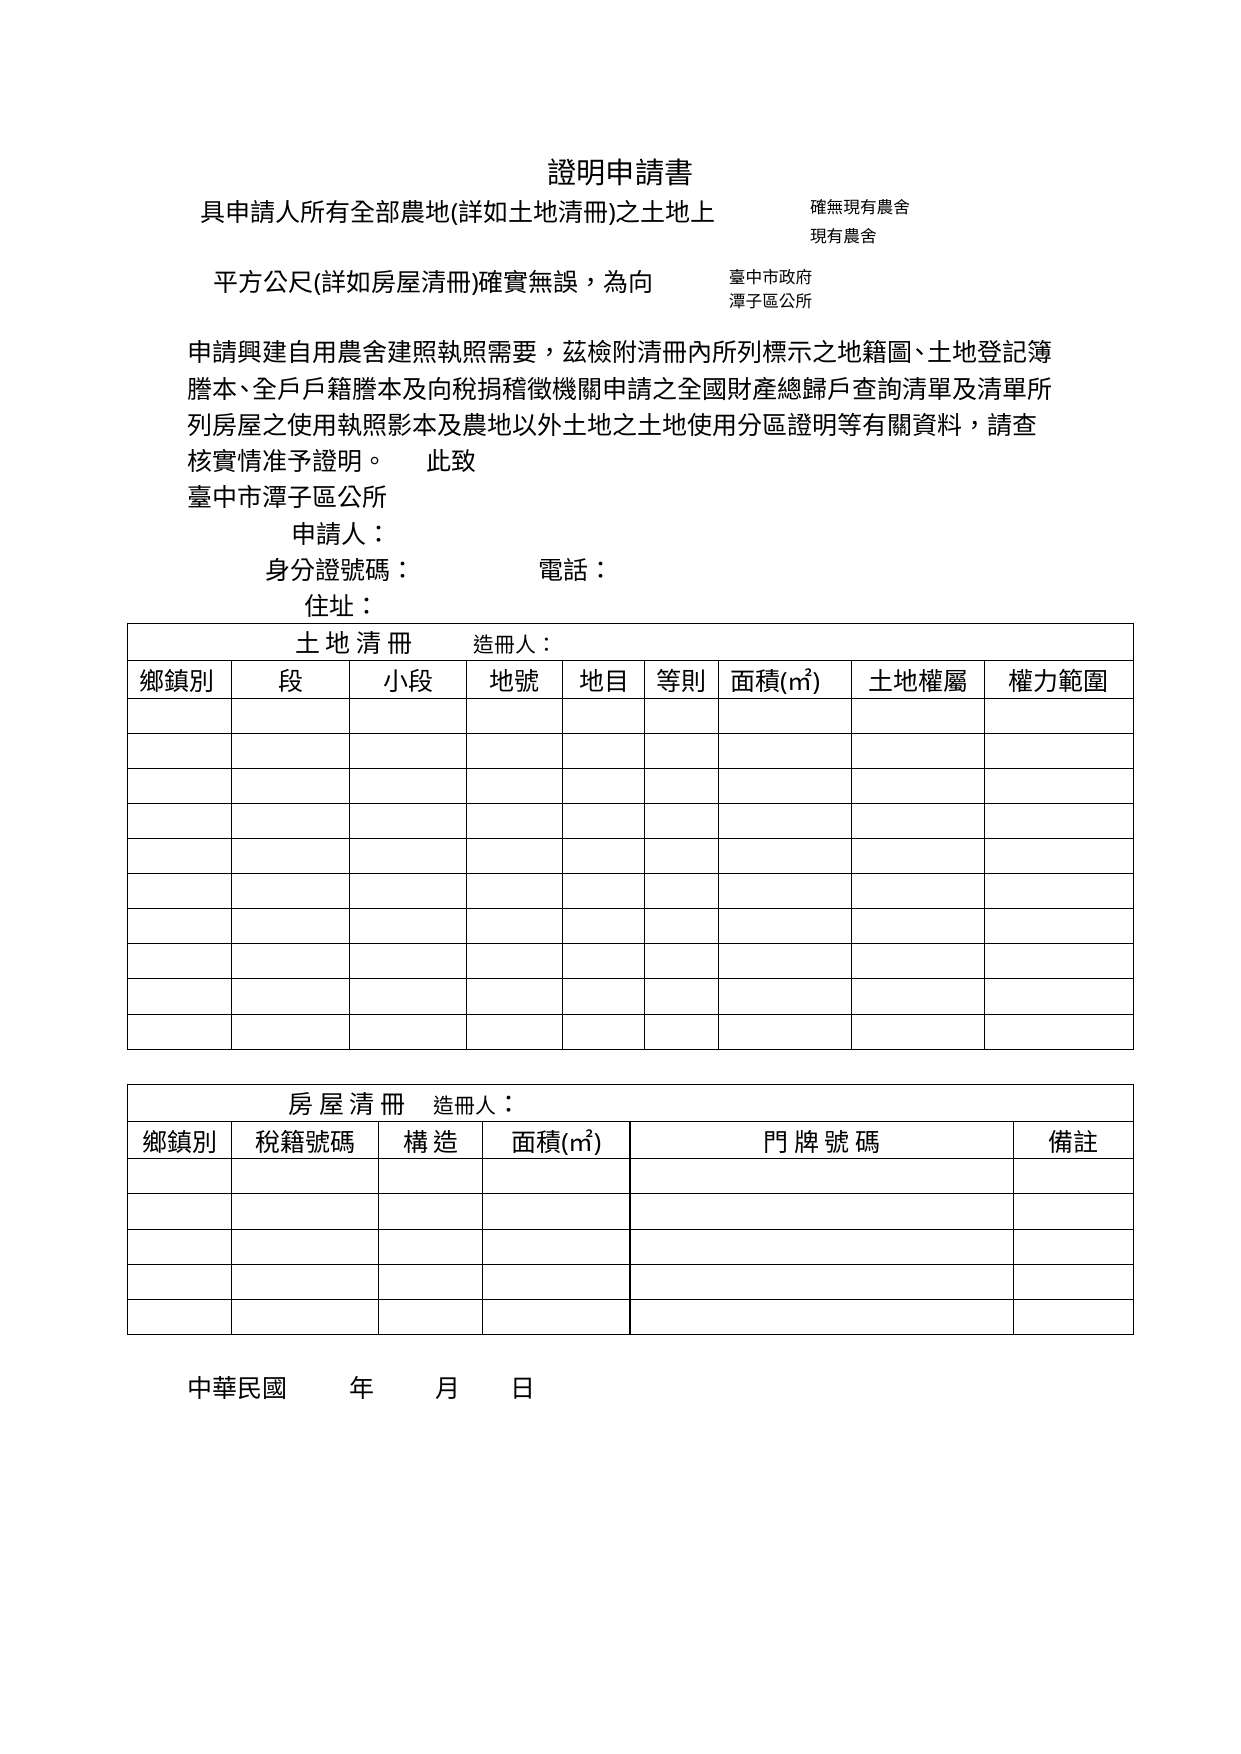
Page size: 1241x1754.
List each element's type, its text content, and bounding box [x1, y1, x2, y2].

text 申請興建自用農舍建照執照需要，茲檢附清冊內所列標示之地籍圖、土地登記簿謄本、全戶戶籍謄本及向稅捐稽徵機關申請之全國財產總歸戶查詢清單及清單所列房屋之使用執照影本及農地以外土地之土地使用分區證明等有關資料，請查核實情准予證明。 此致 [187, 333, 1053, 478]
table_cell [232, 839, 349, 873]
table_cell [379, 1194, 482, 1228]
table_cell [645, 769, 718, 803]
table_cell [563, 944, 644, 978]
table_cell [631, 1194, 1013, 1228]
table_cell [985, 769, 1133, 803]
table_cell [232, 1230, 378, 1263]
table_cell [645, 944, 718, 978]
table_cell [350, 734, 466, 768]
table_cell [467, 944, 562, 978]
table_cell [483, 1194, 629, 1228]
table_cell [232, 944, 349, 978]
table_cell [645, 699, 718, 733]
text 中華民國 年 月 日 [187, 1369, 1053, 1405]
table_cell [467, 979, 562, 1013]
table_cell 備註 [1014, 1122, 1133, 1158]
table_cell [852, 874, 984, 908]
table_cell [232, 734, 349, 768]
table_cell [232, 804, 349, 838]
table_cell [985, 839, 1133, 873]
table_cell 構 造 [379, 1122, 482, 1158]
table_cell [350, 769, 466, 803]
table_cell 門 牌 號 碼 [631, 1122, 1013, 1158]
table_cell [719, 1015, 851, 1048]
table_cell 小段 [350, 661, 466, 697]
table_cell 土地權屬 [852, 661, 984, 697]
table_cell [852, 909, 984, 943]
table_cell [379, 1230, 482, 1263]
table_cell [128, 944, 231, 978]
table_cell 等則 [645, 661, 718, 697]
table_cell [232, 769, 349, 803]
text 臺中市潭子區公所 [187, 478, 1053, 514]
table_cell [128, 1230, 231, 1263]
table_cell [350, 874, 466, 908]
table_cell [379, 1265, 482, 1299]
table_cell [467, 699, 562, 733]
table_cell [985, 874, 1133, 908]
table_cell [563, 699, 644, 733]
table_cell [719, 734, 851, 768]
table_cell [379, 1159, 482, 1193]
table_cell [852, 944, 984, 978]
table_cell [1014, 1265, 1133, 1299]
table_cell [985, 734, 1133, 768]
table_cell [719, 909, 851, 943]
table_cell 鄉鎮別 [128, 661, 231, 697]
table_cell 面積(㎡) [483, 1122, 629, 1158]
table_cell [719, 769, 851, 803]
table_cell [985, 699, 1133, 733]
table_cell [719, 944, 851, 978]
table_cell [645, 839, 718, 873]
table_cell 段 [232, 661, 349, 697]
table_cell 鄉鎮別 [128, 1122, 231, 1158]
table_cell [467, 769, 562, 803]
table_cell [1014, 1194, 1133, 1228]
table_cell [350, 1015, 466, 1048]
table_header 房 屋 清 冊 造冊人： [128, 1085, 1133, 1121]
table_cell 現有農舍 [799, 223, 931, 247]
table_cell [631, 1265, 1013, 1299]
table_cell [563, 769, 644, 803]
text 證明申請書 [187, 150, 1053, 192]
text 身分證號碼： 電話： [187, 550, 1053, 587]
table_cell [467, 909, 562, 943]
table_cell [719, 979, 851, 1013]
table_cell [467, 874, 562, 908]
table_cell [563, 1015, 644, 1048]
table_cell [985, 979, 1133, 1013]
table_cell 權力範圍 [985, 661, 1133, 697]
table_cell [645, 874, 718, 908]
table_cell [645, 909, 718, 943]
table_cell 地目 [563, 661, 644, 697]
table_cell [128, 839, 231, 873]
table_cell [631, 1300, 1013, 1334]
table_cell [719, 699, 851, 733]
table_cell [483, 1230, 629, 1263]
table_cell 面積(㎡) [719, 661, 851, 697]
text 具申請人所有全部農地(詳如土地清冊)之土地上 [187, 192, 1053, 228]
table_cell [128, 699, 231, 733]
table_cell [852, 769, 984, 803]
table_cell [645, 1015, 718, 1048]
table_header 臺中市政府 [701, 264, 834, 288]
table_cell [128, 1300, 231, 1334]
table_cell [232, 1300, 378, 1334]
table_cell [467, 1015, 562, 1048]
table_cell [128, 734, 231, 768]
table_cell [232, 699, 349, 733]
table_cell 稅籍號碼 [232, 1122, 378, 1158]
table_cell [483, 1300, 629, 1334]
table_cell [232, 1194, 378, 1228]
table_cell [350, 699, 466, 733]
table_cell [563, 874, 644, 908]
table_cell [350, 909, 466, 943]
table_cell [128, 1159, 231, 1193]
table_cell [1014, 1230, 1133, 1263]
table_cell [563, 839, 644, 873]
table_cell [563, 979, 644, 1013]
table_cell [1014, 1300, 1133, 1334]
table_cell [483, 1265, 629, 1299]
table_cell [128, 1194, 231, 1228]
table_cell [645, 804, 718, 838]
table_cell [128, 769, 231, 803]
table_cell [232, 874, 349, 908]
text 申請人： [187, 514, 1053, 550]
table_cell [852, 804, 984, 838]
table_cell [719, 839, 851, 873]
table_cell [128, 1015, 231, 1048]
table_cell [563, 734, 644, 768]
table_cell [852, 979, 984, 1013]
table_cell [631, 1159, 1013, 1193]
table_cell [128, 979, 231, 1013]
table_cell 地號 [467, 661, 562, 697]
table_cell [645, 734, 718, 768]
table_cell [467, 734, 562, 768]
table_cell [232, 1159, 378, 1193]
table_cell [467, 804, 562, 838]
table_cell [852, 1015, 984, 1048]
table_cell [128, 909, 231, 943]
table_cell [719, 874, 851, 908]
text 平方公尺(詳如房屋清冊)確實無誤，為向 [187, 263, 1053, 299]
table_header 土 地 清 冊 造冊人： [128, 624, 1133, 660]
table_cell [232, 979, 349, 1013]
table_cell [563, 909, 644, 943]
table_cell [232, 1265, 378, 1299]
table_cell [379, 1300, 482, 1334]
table_cell [563, 804, 644, 838]
table_cell [985, 1015, 1133, 1048]
table_cell [985, 944, 1133, 978]
table_cell [645, 979, 718, 1013]
table_cell [483, 1159, 629, 1193]
table_cell [350, 979, 466, 1013]
table_cell [128, 804, 231, 838]
table_cell [232, 1015, 349, 1048]
table_header 確無現有農舍 [799, 195, 931, 223]
table_cell [350, 839, 466, 873]
table_cell [985, 909, 1133, 943]
text 住址： [187, 587, 1053, 623]
table_cell [232, 909, 349, 943]
table_cell 潭子區公所 [701, 288, 834, 312]
table_cell [128, 1265, 231, 1299]
table_cell [128, 874, 231, 908]
table_cell [1014, 1159, 1133, 1193]
table_cell [985, 804, 1133, 838]
table_cell [852, 699, 984, 733]
table_cell [852, 734, 984, 768]
table_cell [467, 839, 562, 873]
table_cell [631, 1230, 1013, 1263]
table_cell [852, 839, 984, 873]
table_cell [350, 804, 466, 838]
table_cell [719, 804, 851, 838]
table_cell [350, 944, 466, 978]
